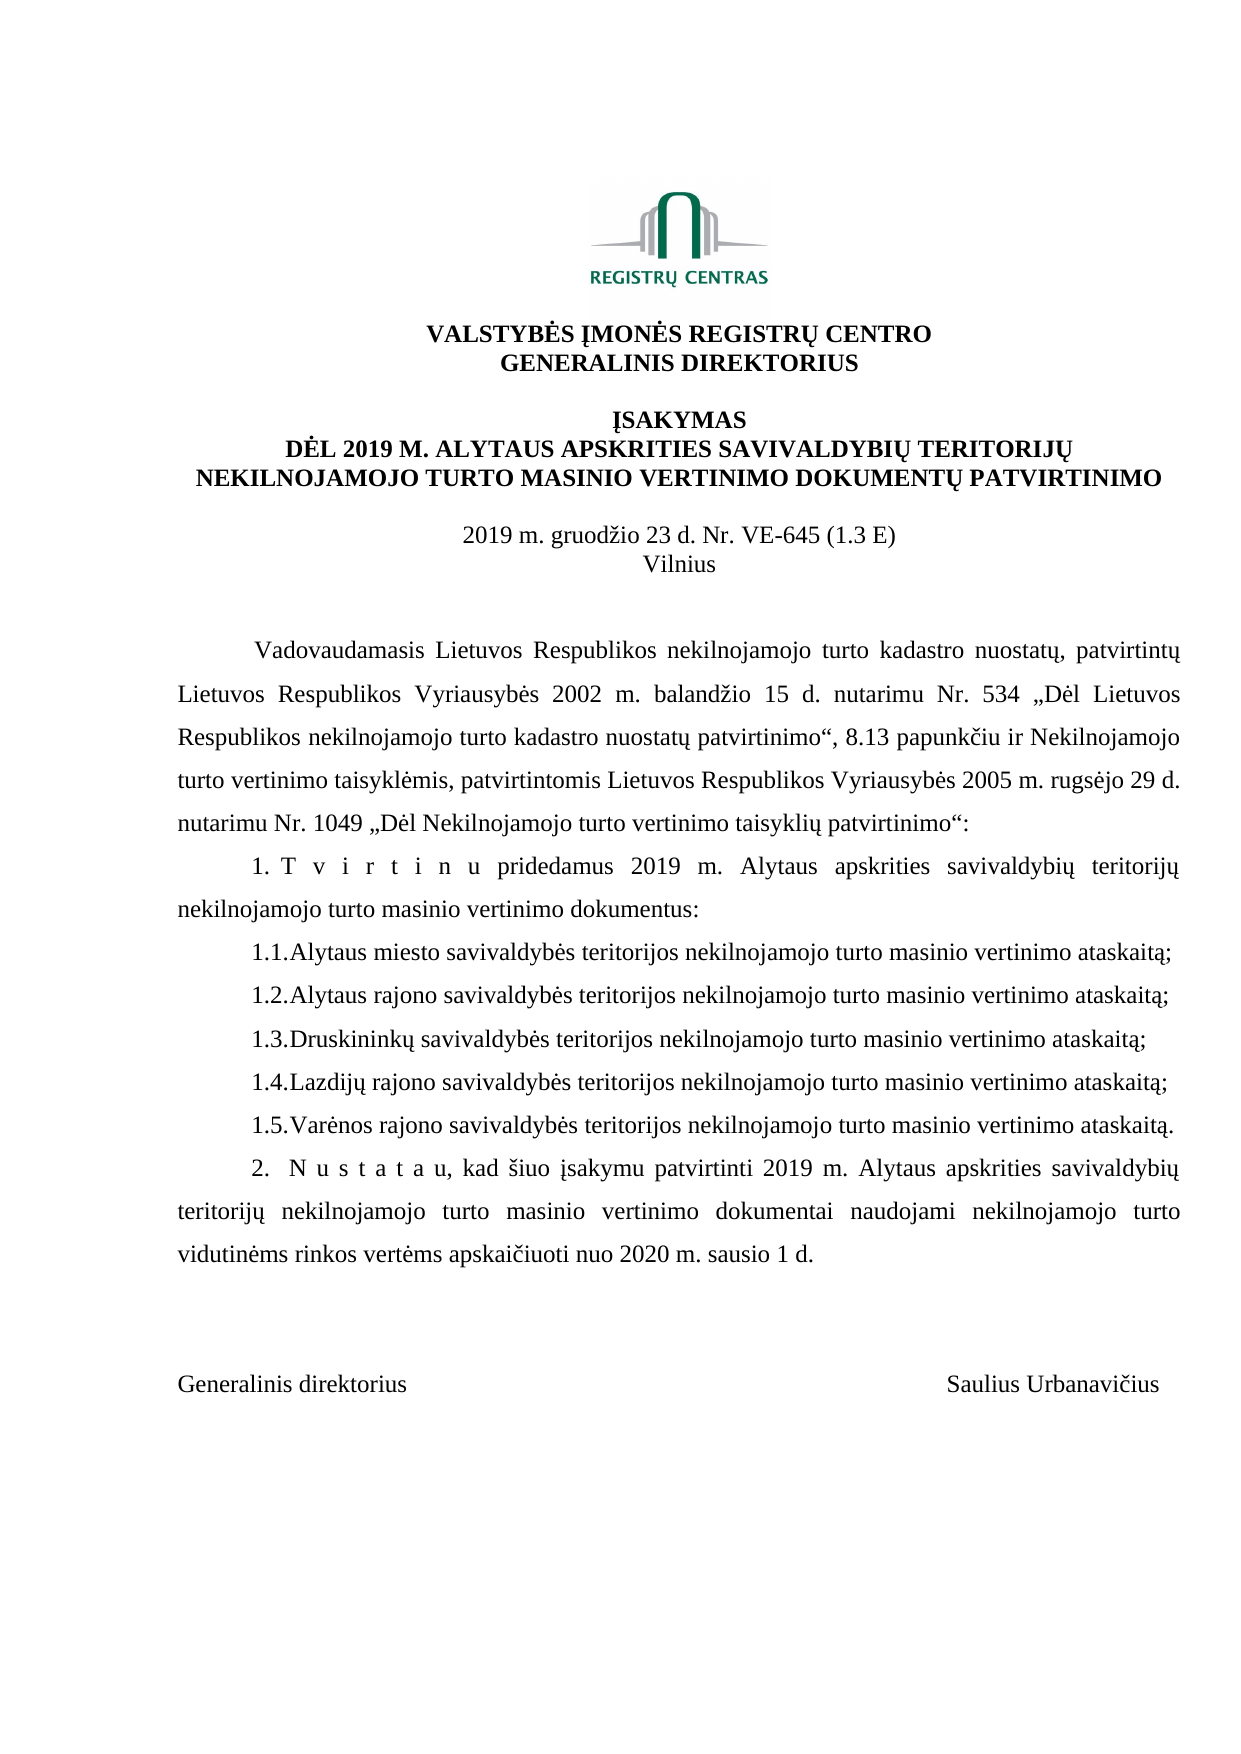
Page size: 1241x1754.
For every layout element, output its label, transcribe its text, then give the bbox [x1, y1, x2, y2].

text 1.1. Alytaus miesto savivaldybės teritorijos nekilnojamojo turto masinio vertinimo ataskaitą; [251, 937, 1181, 966]
text ĮSAKYMAS [177, 406, 1181, 434]
text VALSTYBĖS ĮMONĖS REGISTRŲ CENTRO [177, 319, 1181, 348]
text 1.2. Alytaus rajono savivaldybės teritorijos nekilnojamojo turto masinio vertinimo ataskaitą; [251, 981, 1181, 1009]
text DĖL 2019 M. ALYTAUS APSKRITIES SAVIVALDYBIŲ TERITORIJŲ NEKILNOJAMOJO TURTO MASINIO VERTINIMO DOKUMENTŲ PATVIRTINIMO [177, 434, 1181, 492]
text Vilnius [177, 549, 1181, 578]
text Generalinis direktorius Saulius Urbanavičius [177, 1369, 1181, 1397]
text 1.5. Varėnos rajono savivaldybės teritorijos nekilnojamojo turto masinio vertinimo ataskaitą. [251, 1110, 1181, 1139]
text 1.4. Lazdijų rajono savivaldybės teritorijos nekilnojamojo turto masinio vertinimo ataskaitą; [251, 1067, 1181, 1096]
text 1.3. Druskininkų savivaldybės teritorijos nekilnojamojo turto masinio vertinimo ataskaitą; [251, 1024, 1181, 1052]
text Vadovaudamasis Lietuvos Respublikos nekilnojamojo turto kadastro nuostatų, patvirtintų Lietuvos Respublikos Vyriausybės 2002 m. balandžio 15 d. nutarimu Nr. 534 „Dėl Lietuvos Respublikos nekilnojamojo turto kadastro nuostatų patvirtinimo“, 8.13 papunkčiu ir Nekilnojamojo turto vertinimo taisyklėmis, patvirtintomis Lietuvos Respublikos Vyriausybės 2005 m. rugsėjo 29 d. nutarimu Nr. 1049 „Dėl Nekilnojamojo turto vertinimo taisyklių patvirtinimo“: [177, 636, 1181, 837]
text GENERALINIS DIREKTORIUS [177, 348, 1181, 377]
text 2019 m. gruodžio 23 d. Nr. VE-645 (1.3 E) [177, 521, 1181, 549]
text 1. T v i r t i n u pridedamus 2019 m. Alytaus apskrities savivaldybių teritorijų nekilnojamojo turto masinio vertinimo dokumentus: [177, 851, 1181, 923]
text 2. N u s t a t a u, kad šiuo įsakymu patvirtinti 2019 m. Alytaus apskrities savivaldybių teritorijų nekilnojamojo turto masinio vertinimo dokumentai naudojami nekilnojamojo turto vidutinėms rinkos vertėms apskaičiuoti nuo 2020 m. sausio 1 d. [177, 1153, 1181, 1268]
